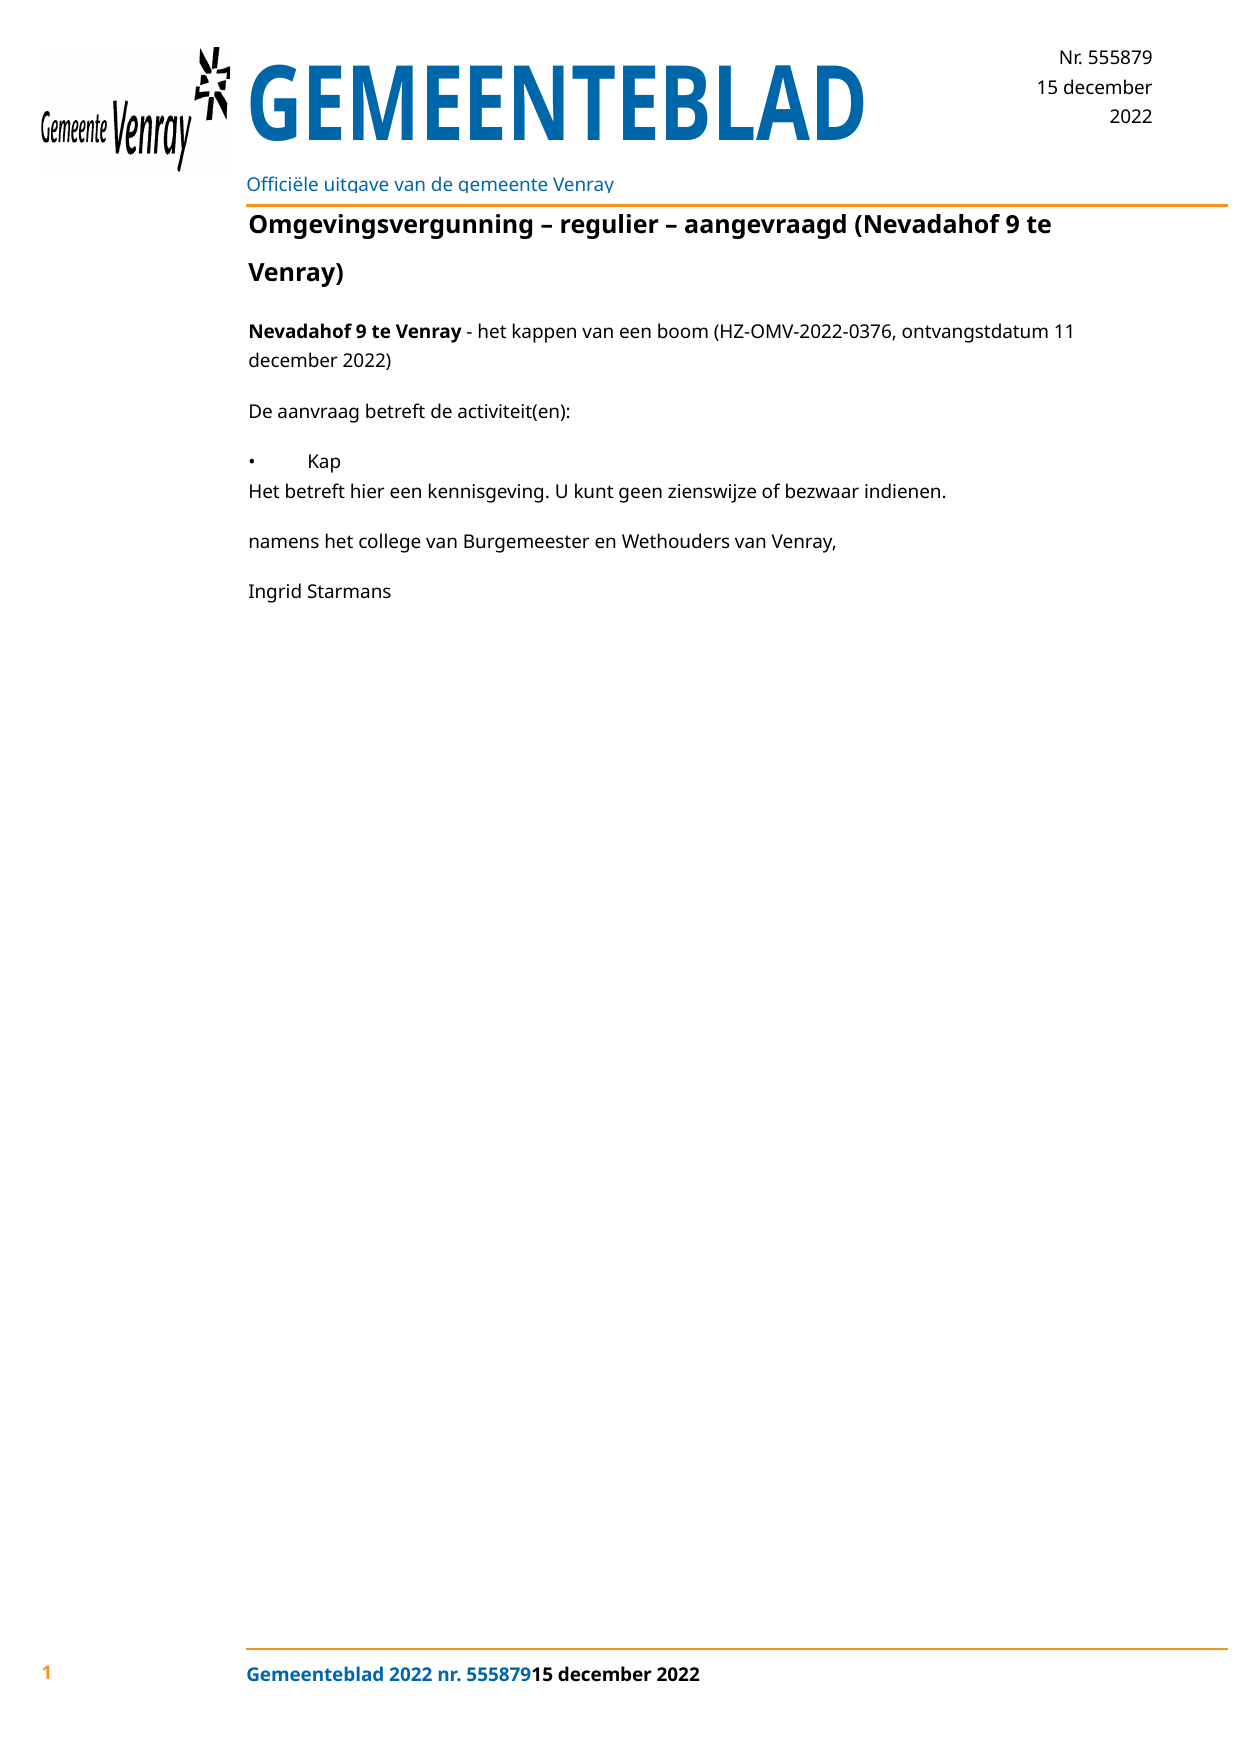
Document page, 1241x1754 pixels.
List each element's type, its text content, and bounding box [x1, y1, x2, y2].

text namens het college van Burgemeester en Wethouders van Venray, [248, 528, 1152, 554]
text Nevadahof 9 te Venray - het kappen van een boom (HZ-OMV-2022-0376, ontvangstdatum 11 december 2022) [248, 318, 1152, 373]
text Omgevingsvergunning – regulier – aangevraagd (Nevadahof 9 te Venray) [248, 207, 1152, 288]
text Het betreft hier een kennisgeving. U kunt geen zienswijze of bezwaar indienen. [248, 478, 1152, 504]
text Ingrid Starmans [248, 579, 1152, 604]
picture [41, 47, 231, 172]
text De aanvraag betreft de activiteit(en): [248, 398, 1152, 424]
list Kap [248, 448, 1152, 474]
